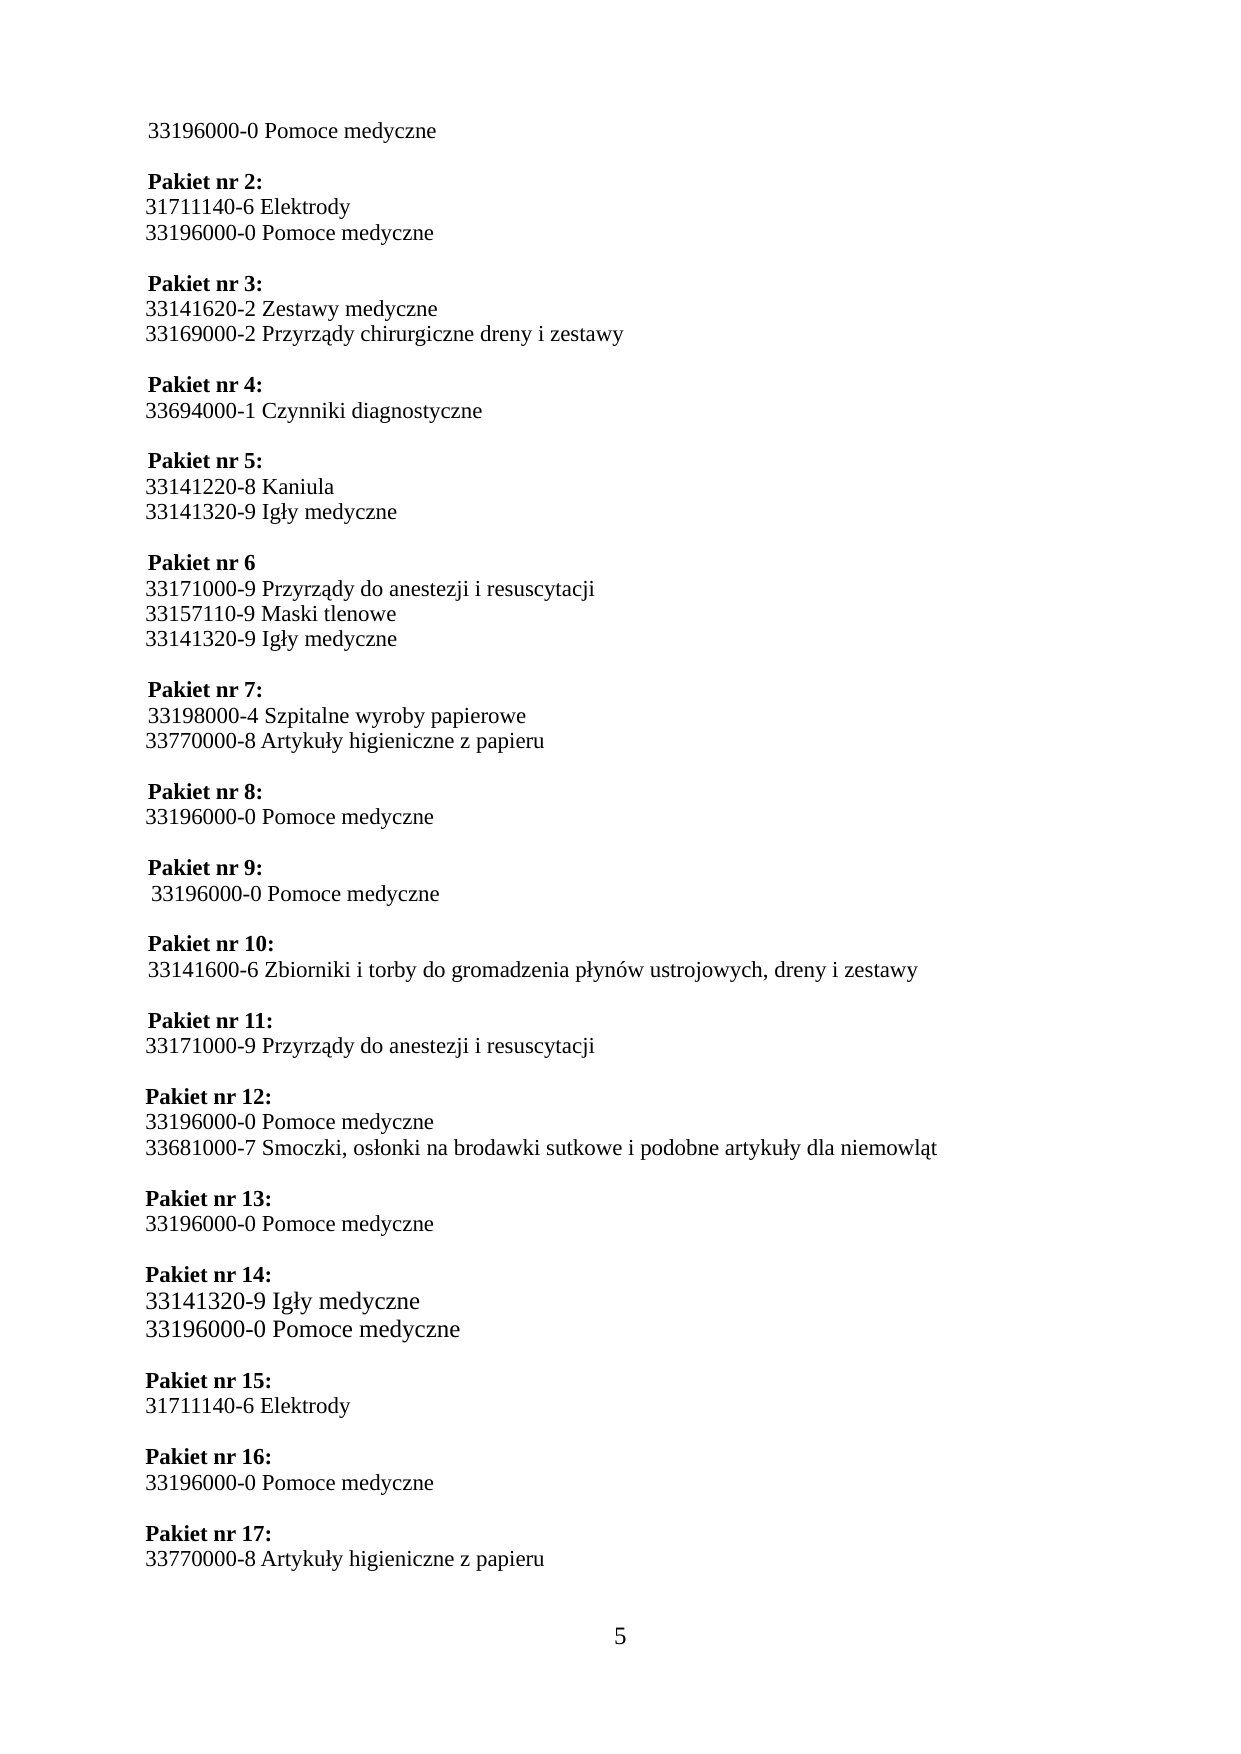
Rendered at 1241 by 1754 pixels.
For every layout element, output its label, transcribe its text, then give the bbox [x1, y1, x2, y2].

text Pakiet nr 5: [148, 448, 1093, 474]
text 33681000-7 Smoczki, osłonki na brodawki sutkowe i podobne artykuły dla niemowląt [145, 1135, 1093, 1160]
text Pakiet nr 7: [148, 677, 1093, 703]
text 33171000-9 Przyrządy do anestezji i resuscytacji [145, 576, 1093, 601]
text 33196000-0 Pomoce medyczne [145, 881, 1093, 906]
text 33141320-9 Igły medyczne [145, 499, 1093, 525]
text 33196000-0 Pomoce medyczne [145, 1109, 1093, 1135]
text Pakiet nr 6 [148, 550, 1093, 576]
text 33694000-1 Czynniki diagnostyczne [145, 398, 1093, 423]
text Pakiet nr 12: [145, 1084, 1093, 1109]
text Pakiet nr 4: [148, 372, 1093, 398]
text 33169000-2 Przyrządy chirurgiczne dreny i zestawy [145, 321, 1093, 347]
text 33196000-0 Pomoce medyczne [145, 804, 1093, 830]
text Pakiet nr 11: [148, 1008, 1093, 1033]
text Pakiet nr 2: [148, 169, 1093, 194]
text 33196000-0 Pomoce medyczne [145, 1315, 1093, 1343]
text 33196000-0 Pomoce medyczne [145, 1211, 1093, 1236]
text Pakiet nr 10: [148, 931, 1093, 957]
text Pakiet nr 17: [145, 1521, 1093, 1546]
text Pakiet nr 15: [145, 1368, 1093, 1393]
text Pakiet nr 13: [145, 1186, 1093, 1211]
text Pakiet nr 14: [145, 1262, 1093, 1287]
text 33196000-0 Pomoce medyczne [145, 220, 1093, 245]
text 33141220-8 Kaniula [145, 474, 1093, 499]
text 33770000-8 Artykuły higieniczne z papieru [145, 728, 1093, 753]
text 33141620-2 Zestawy medyczne [145, 296, 1093, 321]
text Pakiet nr 9: [148, 855, 1093, 881]
text Pakiet nr 16: [145, 1444, 1093, 1470]
text 33196000-0 Pomoce medyczne [148, 118, 1093, 143]
text Pakiet nr 3: [148, 271, 1093, 296]
text 33141320-9 Igły medyczne [145, 1287, 1093, 1315]
text 33198000-4 Szpitalne wyroby papierowe [148, 703, 1093, 728]
text 33196000-0 Pomoce medyczne [145, 1470, 1093, 1495]
text Pakiet nr 8: [148, 779, 1093, 804]
text 31711140-6 Elektrody [145, 194, 1093, 220]
text 31711140-6 Elektrody [145, 1393, 1093, 1419]
text 33141320-9 Igły medyczne [145, 626, 1093, 652]
text 33141600-6 Zbiorniki i torby do gromadzenia płynów ustrojowych, dreny i zestawy [148, 957, 1093, 982]
text 33770000-8 Artykuły higieniczne z papieru [145, 1546, 1093, 1571]
text 33157110-9 Maski tlenowe [145, 601, 1093, 626]
text 33171000-9 Przyrządy do anestezji i resuscytacji [145, 1033, 1093, 1058]
